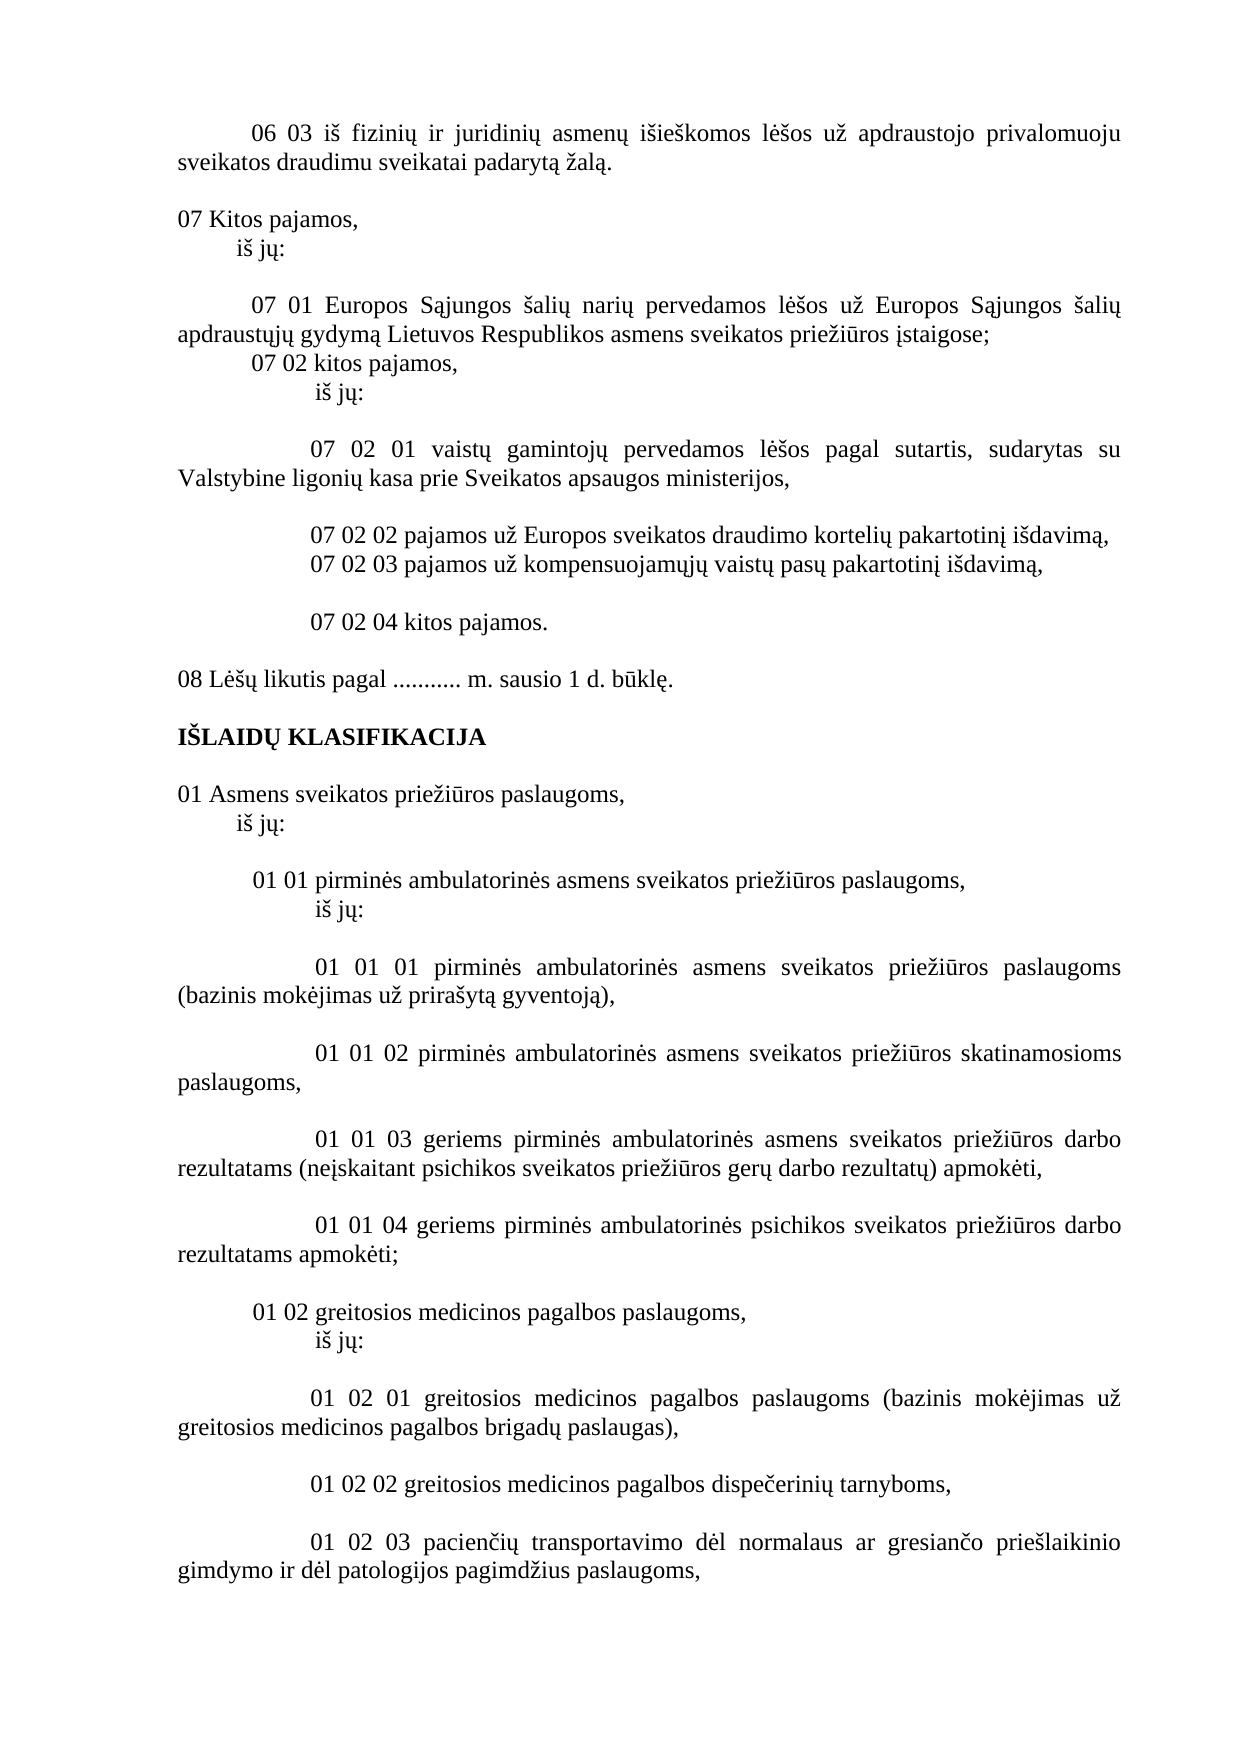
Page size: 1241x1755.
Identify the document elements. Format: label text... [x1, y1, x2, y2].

text 01 01 02 pirminės ambulatorinės asmens sveikatos priežiūros skatinamosioms paslaugoms, [177, 1038, 1122, 1096]
text 07 Kitos pajamos, [177, 204, 1122, 233]
text iš jų: [177, 233, 1122, 262]
text iš jų: [315, 894, 1122, 923]
text 01 02 03 pacienčių transportavimo dėl normalaus ar gresiančo priešlaikinio gimdymo ir dėl patologijos pagimdžius paslaugoms, [177, 1527, 1122, 1584]
text 01 01 01 pirminės ambulatorinės asmens sveikatos priežiūros paslaugoms (bazinis mokėjimas už prirašytą gyventoją), [177, 952, 1122, 1009]
text 08 Lėšų likutis pagal ........... m. sausio 1 d. būklę. [177, 664, 1122, 693]
text iš jų: [177, 808, 1122, 837]
text 01 02 01 greitosios medicinos pagalbos paslaugoms (bazinis mokėjimas už greitosios medicinos pagalbos brigadų paslaugas), [177, 1383, 1122, 1441]
text 01 01 03 geriems pirminės ambulatorinės asmens sveikatos priežiūros darbo rezultatams (neįskaitant psichikos sveikatos priežiūros gerų darbo rezultatų) apmokėti, [177, 1124, 1122, 1182]
text 01 02 02 greitosios medicinos pagalbos dispečerinių tarnyboms, [177, 1469, 1122, 1498]
text 07 01 Europos Sąjungos šalių narių pervedamos lėšos už Europos Sąjungos šalių apdraustųjų gydymą Lietuvos Respublikos asmens sveikatos priežiūros įstaigose; [177, 291, 1122, 348]
text 01 01 pirminės ambulatorinės asmens sveikatos priežiūros paslaugoms, [252, 866, 1122, 894]
text 07 02 04 kitos pajamos. [177, 607, 1122, 636]
text 01 01 04 geriems pirminės ambulatorinės psichikos sveikatos priežiūros darbo rezultatams apmokėti; [177, 1211, 1122, 1268]
text 07 02 01 vaistų gamintojų pervedamos lėšos pagal sutartis, sudarytas su Valstybine ligonių kasa prie Sveikatos apsaugos ministerijos, [177, 434, 1122, 492]
text IŠLAIDŲ KLASIFIKACIJA [177, 722, 1122, 751]
text iš jų: [177, 377, 1122, 406]
text 07 02 03 pajamos už kompensuojamųjų vaistų pasų pakartotinį išdavimą, [177, 549, 1122, 578]
text 01 Asmens sveikatos priežiūros paslaugoms, [177, 779, 1122, 808]
text 07 02 kitos pajamos, [177, 348, 1122, 377]
text iš jų: [315, 1326, 1122, 1354]
text 06 03 iš fizinių ir juridinių asmenų išieškomos lėšos už apdraustojo privalomuoju sveikatos draudimu sveikatai padarytą žalą. [177, 118, 1122, 176]
text 01 02 greitosios medicinos pagalbos paslaugoms, [252, 1297, 1122, 1326]
text 07 02 02 pajamos už Europos sveikatos draudimo kortelių pakartotinį išdavimą, [177, 521, 1122, 549]
